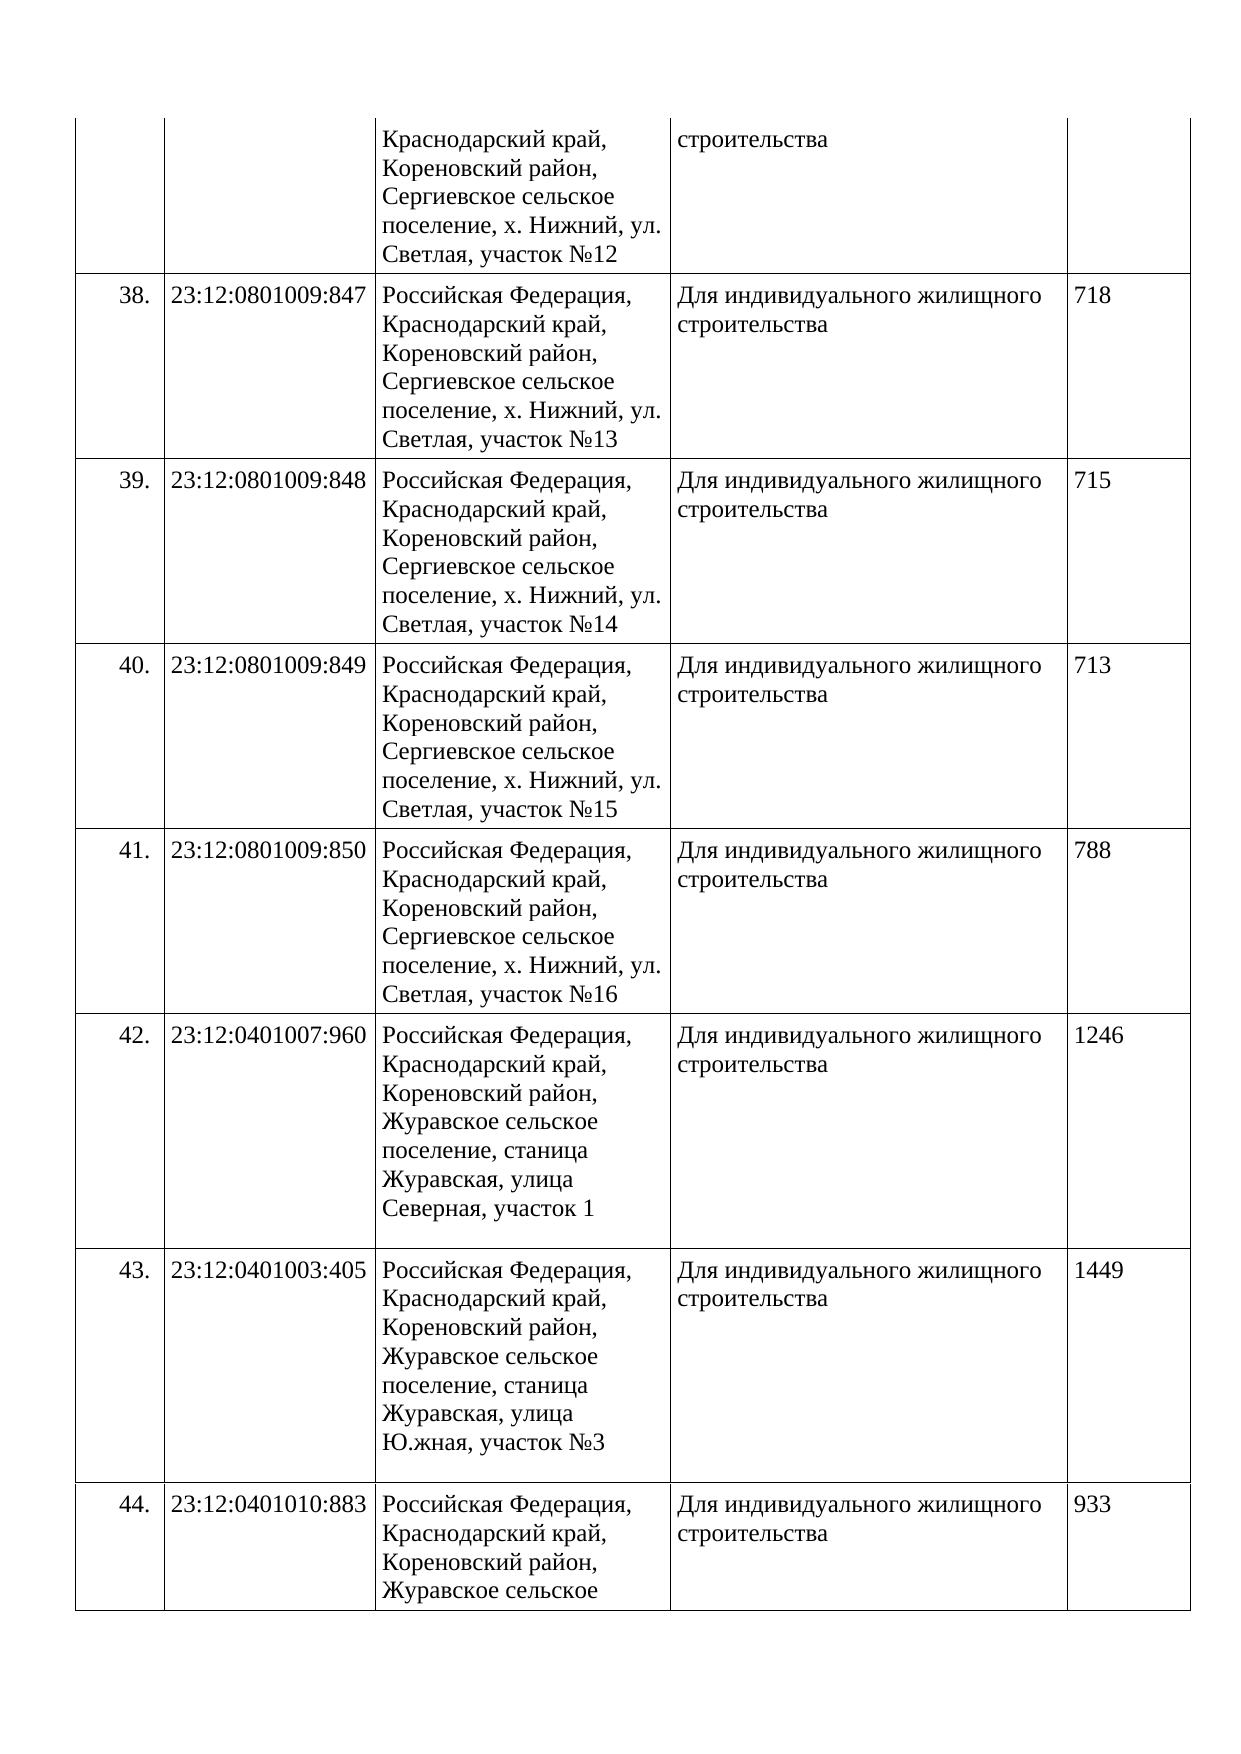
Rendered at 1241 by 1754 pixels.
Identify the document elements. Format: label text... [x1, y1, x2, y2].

table_cell Российская Федерация, Краснодарский край, Кореновский район, Журавское сельское поселение, станица Журавская, улица Северная, участок 1 [376, 1014, 670, 1248]
table_cell 23:12:0801009:848 [165, 459, 375, 643]
table_cell 1246 [1068, 1014, 1190, 1248]
table_cell [76, 459, 164, 643]
table_cell [165, 118, 375, 273]
table_cell Для индивидуального жилищного строительства [671, 459, 1067, 643]
table_cell 23:12:0801009:850 [165, 829, 375, 1013]
table_cell [1068, 118, 1190, 273]
table_cell [76, 118, 164, 273]
table_cell Для индивидуального жилищного строительства [671, 1014, 1067, 1248]
table_cell 23:12:0801009:849 [165, 644, 375, 828]
table_cell 23:12:0401007:960 [165, 1014, 375, 1248]
table_cell [76, 829, 164, 1013]
table_cell 1449 [1068, 1249, 1190, 1482]
table_cell 718 [1068, 274, 1190, 458]
table_cell [76, 274, 164, 458]
table_cell Российская Федерация, Краснодарский край, Кореновский район, Сергиевское сельское поселение, х. Нижний, ул. Светлая, участок №15 [376, 644, 670, 828]
table_cell 933 [1068, 1484, 1190, 1610]
table_cell 713 [1068, 644, 1190, 828]
table_cell Российская Федерация, Краснодарский край, Кореновский район, Сергиевское сельское поселение, х. Нижний, ул. Светлая, участок №14 [376, 459, 670, 643]
table_cell строительства [671, 118, 1067, 273]
table_cell 23:12:0401003:405 [165, 1249, 375, 1482]
table_cell Для индивидуального жилищного строительства [671, 829, 1067, 1013]
table_cell Российская Федерация, Краснодарский край, Кореновский район, Сергиевское сельское поселение, х. Нижний, ул. Светлая, участок №16 [376, 829, 670, 1013]
table_cell Для индивидуального жилищного строительства [671, 274, 1067, 458]
table_cell [76, 1249, 164, 1482]
table_cell Краснодарский край, Кореновский район, Сергиевское сельское поселение, х. Нижний, ул. Светлая, участок №12 [376, 118, 670, 273]
table_cell 715 [1068, 459, 1190, 643]
table_cell Для индивидуального жилищного строительства [671, 1249, 1067, 1482]
table_cell 23:12:0801009:847 [165, 274, 375, 458]
table_cell Для индивидуального жилищного строительства [671, 644, 1067, 828]
table_cell [76, 1484, 164, 1610]
table_cell Российская Федерация, Краснодарский край, Кореновский район, Журавское сельское [376, 1484, 670, 1610]
table_cell 788 [1068, 829, 1190, 1013]
table_cell 23:12:0401010:883 [165, 1484, 375, 1610]
table_cell Российская Федерация, Краснодарский край, Кореновский район, Журавское сельское поселение, станица Журавская, улица Ю.жная, участок №3 [376, 1249, 670, 1482]
table_cell Для индивидуального жилищного строительства [671, 1484, 1067, 1610]
table_cell [76, 644, 164, 828]
table_cell Российская Федерация, Краснодарский край, Кореновский район, Сергиевское сельское поселение, х. Нижний, ул. Светлая, участок №13 [376, 274, 670, 458]
table_cell [76, 1014, 164, 1248]
